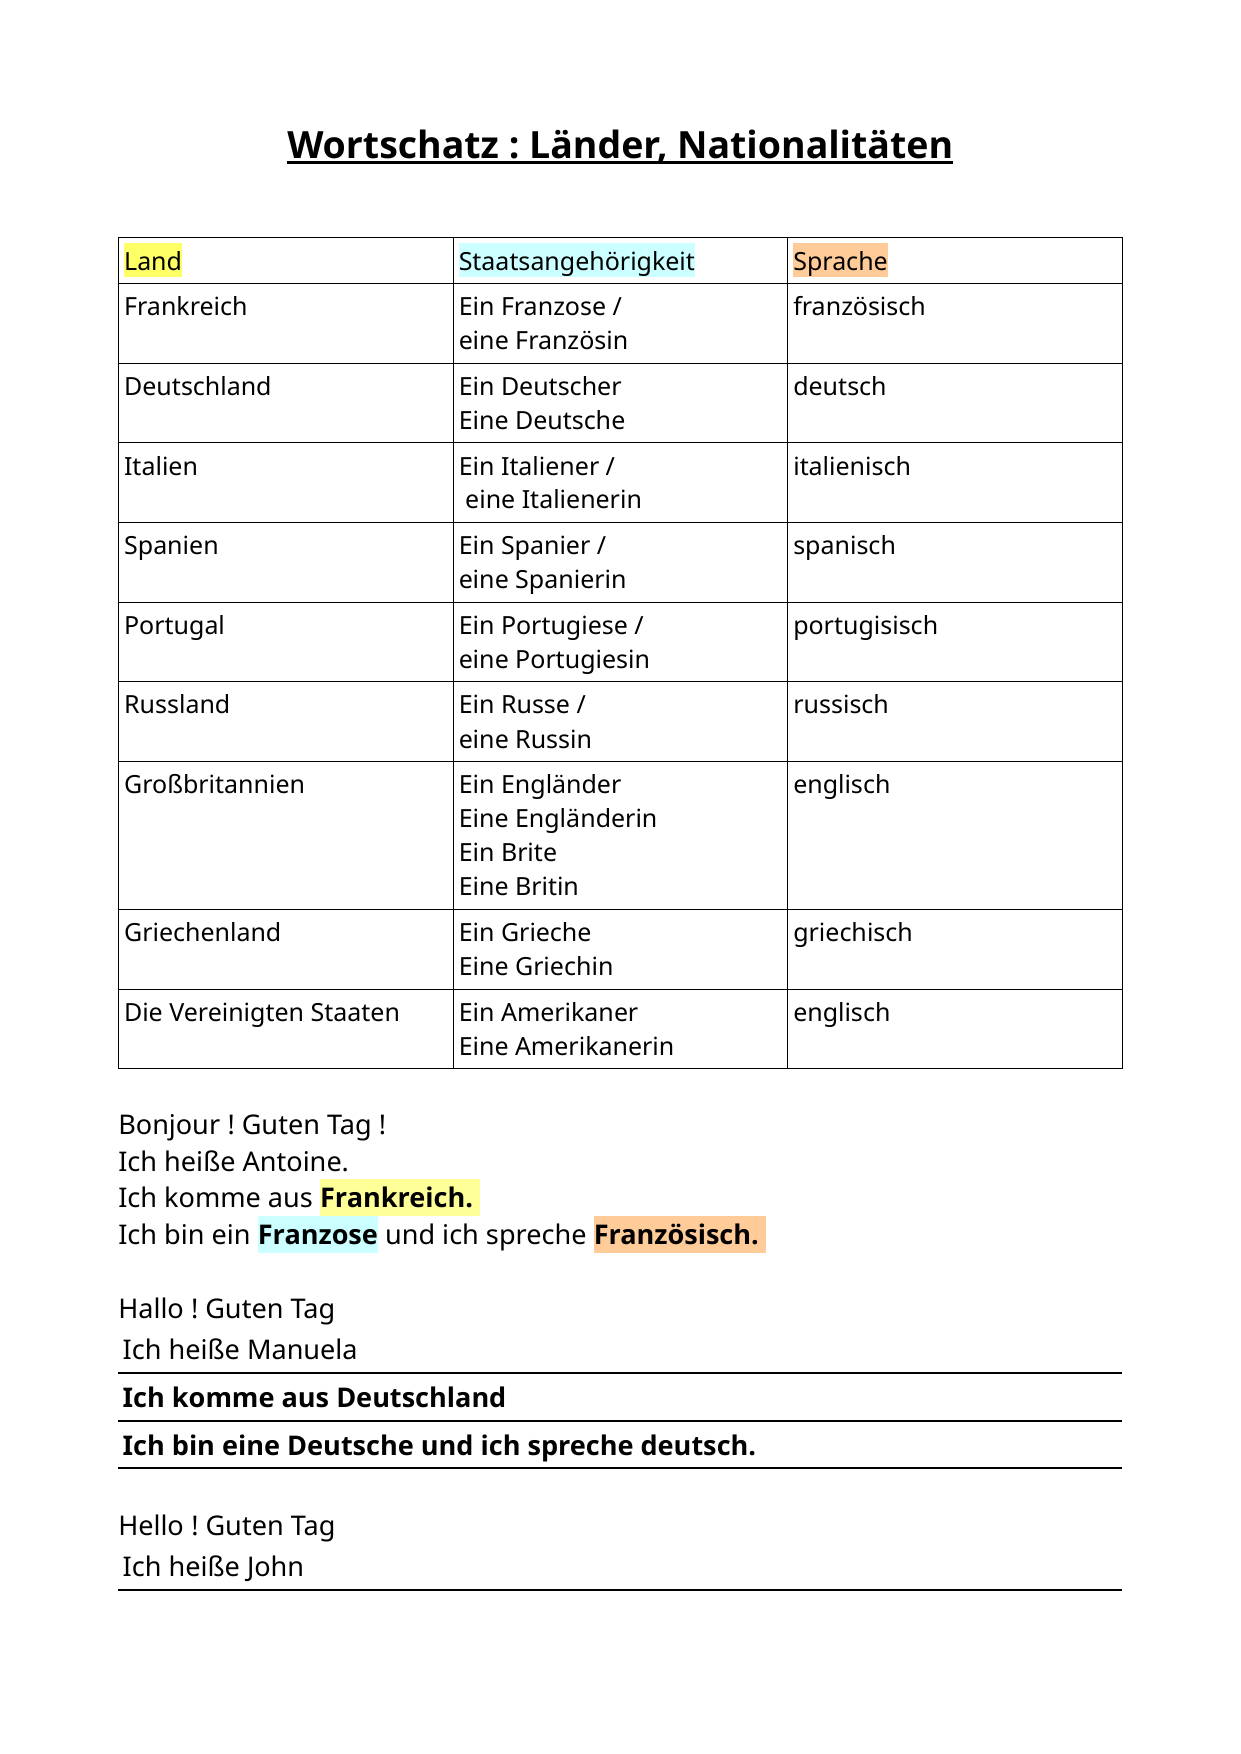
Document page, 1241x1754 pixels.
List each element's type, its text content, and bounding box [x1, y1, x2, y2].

text Ich bin eine Deutsche und ich spreche deutsch. [118, 1422, 1122, 1467]
table_cell Frankreich [119, 284, 453, 363]
text Wortschatz : Länder, Nationalitäten [118, 118, 1122, 169]
text Ich komme aus Deutschland [118, 1374, 1122, 1420]
table_cell Russland [119, 682, 453, 761]
table_cell Ein Portugiese / eine Portugiesin [454, 603, 787, 681]
table_cell deutsch [788, 364, 1122, 442]
table_cell englisch [788, 762, 1122, 909]
text Ich heiße Antoine. [118, 1142, 1122, 1179]
text Hello ! Guten Tag [118, 1506, 1122, 1543]
table_cell Portugal [119, 603, 453, 681]
table_cell französisch [788, 284, 1122, 363]
table_cell Ein Spanier / eine Spanierin [454, 523, 787, 602]
table_header Sprache [788, 238, 1122, 283]
text Ich heiße John [118, 1543, 1122, 1589]
table_cell Deutschland [119, 364, 453, 442]
table_cell Griechenland [119, 910, 453, 988]
table_cell griechisch [788, 910, 1122, 988]
text Ich heiße Manuela [118, 1326, 1122, 1372]
table_header Land [119, 238, 453, 283]
table_cell Großbritannien [119, 762, 453, 909]
table_cell russisch [788, 682, 1122, 761]
table_cell Ein Amerikaner Eine Amerikanerin [454, 990, 787, 1068]
table_cell Ein Franzose / eine Französin [454, 284, 787, 363]
table_cell Spanien [119, 523, 453, 602]
text Bonjour ! Guten Tag ! [118, 1105, 1122, 1142]
table_cell englisch [788, 990, 1122, 1068]
table_cell spanisch [788, 523, 1122, 602]
table_cell italienisch [788, 443, 1122, 522]
table_cell Ein Deutscher Eine Deutsche [454, 364, 787, 442]
text Ich bin ein Franzose und ich spreche Französisch. [118, 1216, 1122, 1253]
table_header Staatsangehörigkeit [454, 238, 787, 283]
text Hallo ! Guten Tag [118, 1289, 1122, 1326]
table_cell Die Vereinigten Staaten [119, 990, 453, 1068]
table_cell Ein Russe / eine Russin [454, 682, 787, 761]
table_cell Ein Grieche Eine Griechin [454, 910, 787, 988]
table_cell Ein Engländer Eine Engländerin Ein Brite Eine Britin [454, 762, 787, 909]
text Ich komme aus Frankreich. [118, 1179, 1122, 1216]
table_cell Italien [119, 443, 453, 522]
table_cell Ein Italiener / eine Italienerin [454, 443, 787, 522]
table_cell portugisisch [788, 603, 1122, 681]
